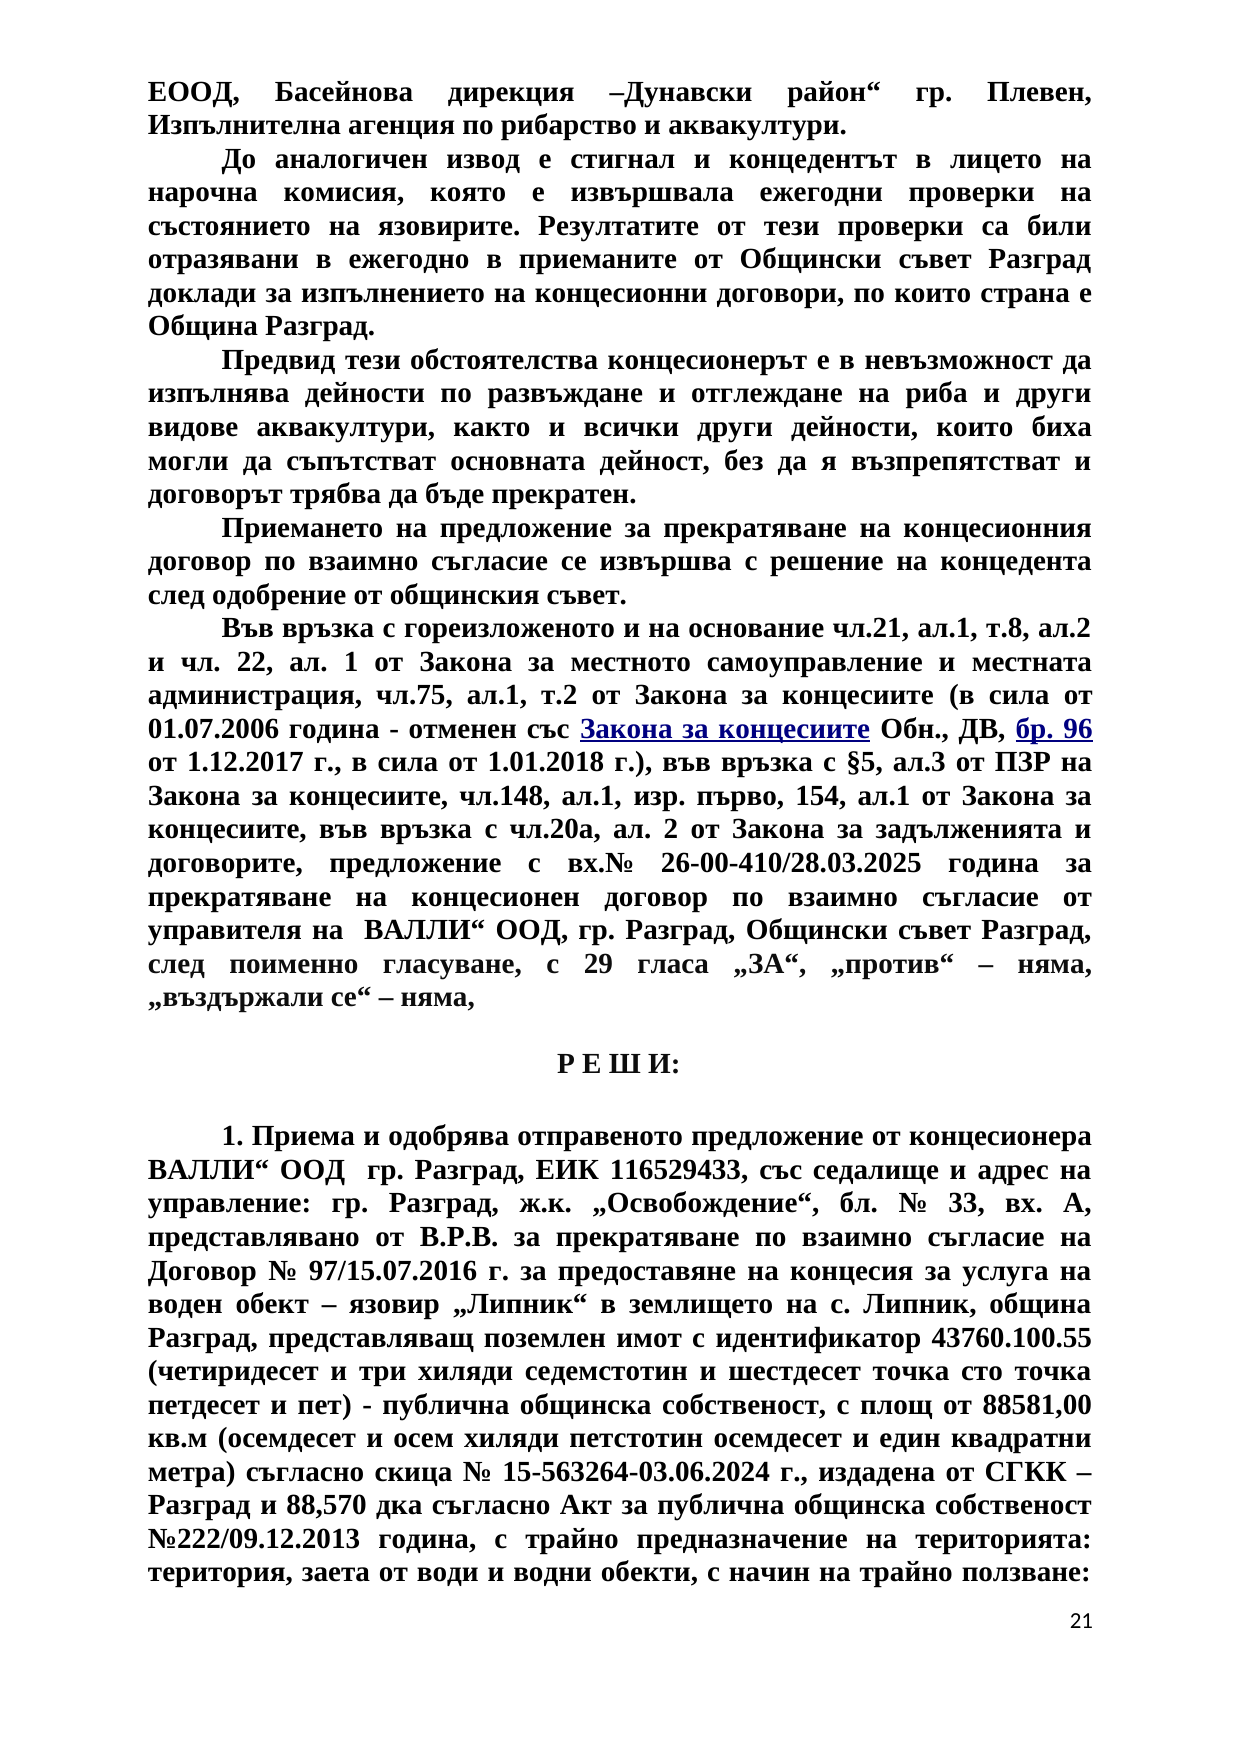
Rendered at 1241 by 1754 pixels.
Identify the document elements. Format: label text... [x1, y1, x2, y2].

text 1. Приема и одобрява отправеното предложение от концесионера ВАЛЛИ“ ООД гр. Разград, ЕИК 116529433, със седалище и адрес на управление: гр. Разград, ж.к. „Освобождение“, бл. № 33, вх. А, представлявано от В.Р.В. за прекратяване по взаимно съгласие на Договор № 97/15.07.2016 г. за предоставяне на концесия за услуга на воден обект – язовир „Липник“ в землището на с. Липник, община Разград, представляващ поземлен имот с идентификатор 43760.100.55 (четиридесет и три хиляди седемстотин и шестдесет точка сто точка петдесет и пет) - публична общинска собственост, с площ от 88581,00 кв.м (осемдесет и осем хиляди петстотин осемдесет и един квадратни метра) съгласно скица № 15-563264-03.06.2024 г., издадена от СГКК – Разград и 88,570 дка съгласно Акт за публична общинска собственост №222/09.12.2013 година, с трайно предназначение на територията: територия, заета от води и водни обекти, с начин на трайно ползване: [148, 1118, 1093, 1588]
text До аналогичен извод е стигнал и концедентът в лицето на нарочна комисия, която е извършвала ежегодни проверки на състоянието на язовирите. Резултатите от тези проверки са били отразявани в ежегодно в приеманите от Общински съвет Разград доклади за изпълнението на концесионни договори, по които страна е Община Разград. [148, 141, 1093, 342]
text ЕООД, Басейнова дирекция –Дунавски район“ гр. Плевен, Изпълнителна агенция по рибарство и аквакултури. [148, 74, 1093, 141]
text Предвид тези обстоятелства концесионерът е в невъзможност да изпълнява дейности по развъждане и отглеждане на риба и други видове аквакултури, както и всички други дейности, които биха могли да съпътстват основната дейност, без да я възпрепятстват и договорът трябва да бъде прекратен. [148, 342, 1093, 510]
text Във връзка с гореизложеното и на основание чл.21, ал.1, т.8, ал.2 и чл. 22, ал. 1 от Закона за местното самоуправление и местната администрация, чл.75, ал.1, т.2 от Закона за концесиите (в сила от 01.07.2006 година - отменен със Закона за концесиите Обн., ДВ, бр. 96 от 1.12.2017 г., в сила от 1.01.2018 г.), във връзка с §5, ал.3 от ПЗР на Закона за концесиите, чл.148, ал.1, изр. първо, 154, ал.1 от Закона за концесиите, във връзка с чл.20а, ал. 2 от Закона за задълженията и договорите, предложение с вх.№ 26-00-410/28.03.2025 година за прекратяване на концесионен договор по взаимно съгласие от управителя на ВАЛЛИ“ ООД, гр. Разград, Общински съвет Разград, след поименно гласуване, с 29 гласа „ЗА“, „против“ – няма, „въздържали се“ – няма, [148, 610, 1093, 1013]
text Приемането на предложение за прекратяване на концесионния договор по взаимно съгласие се извършва с решение на концедента след одобрение от общинския съвет. [148, 510, 1093, 610]
text Р Е Ш И: [148, 1046, 1093, 1080]
